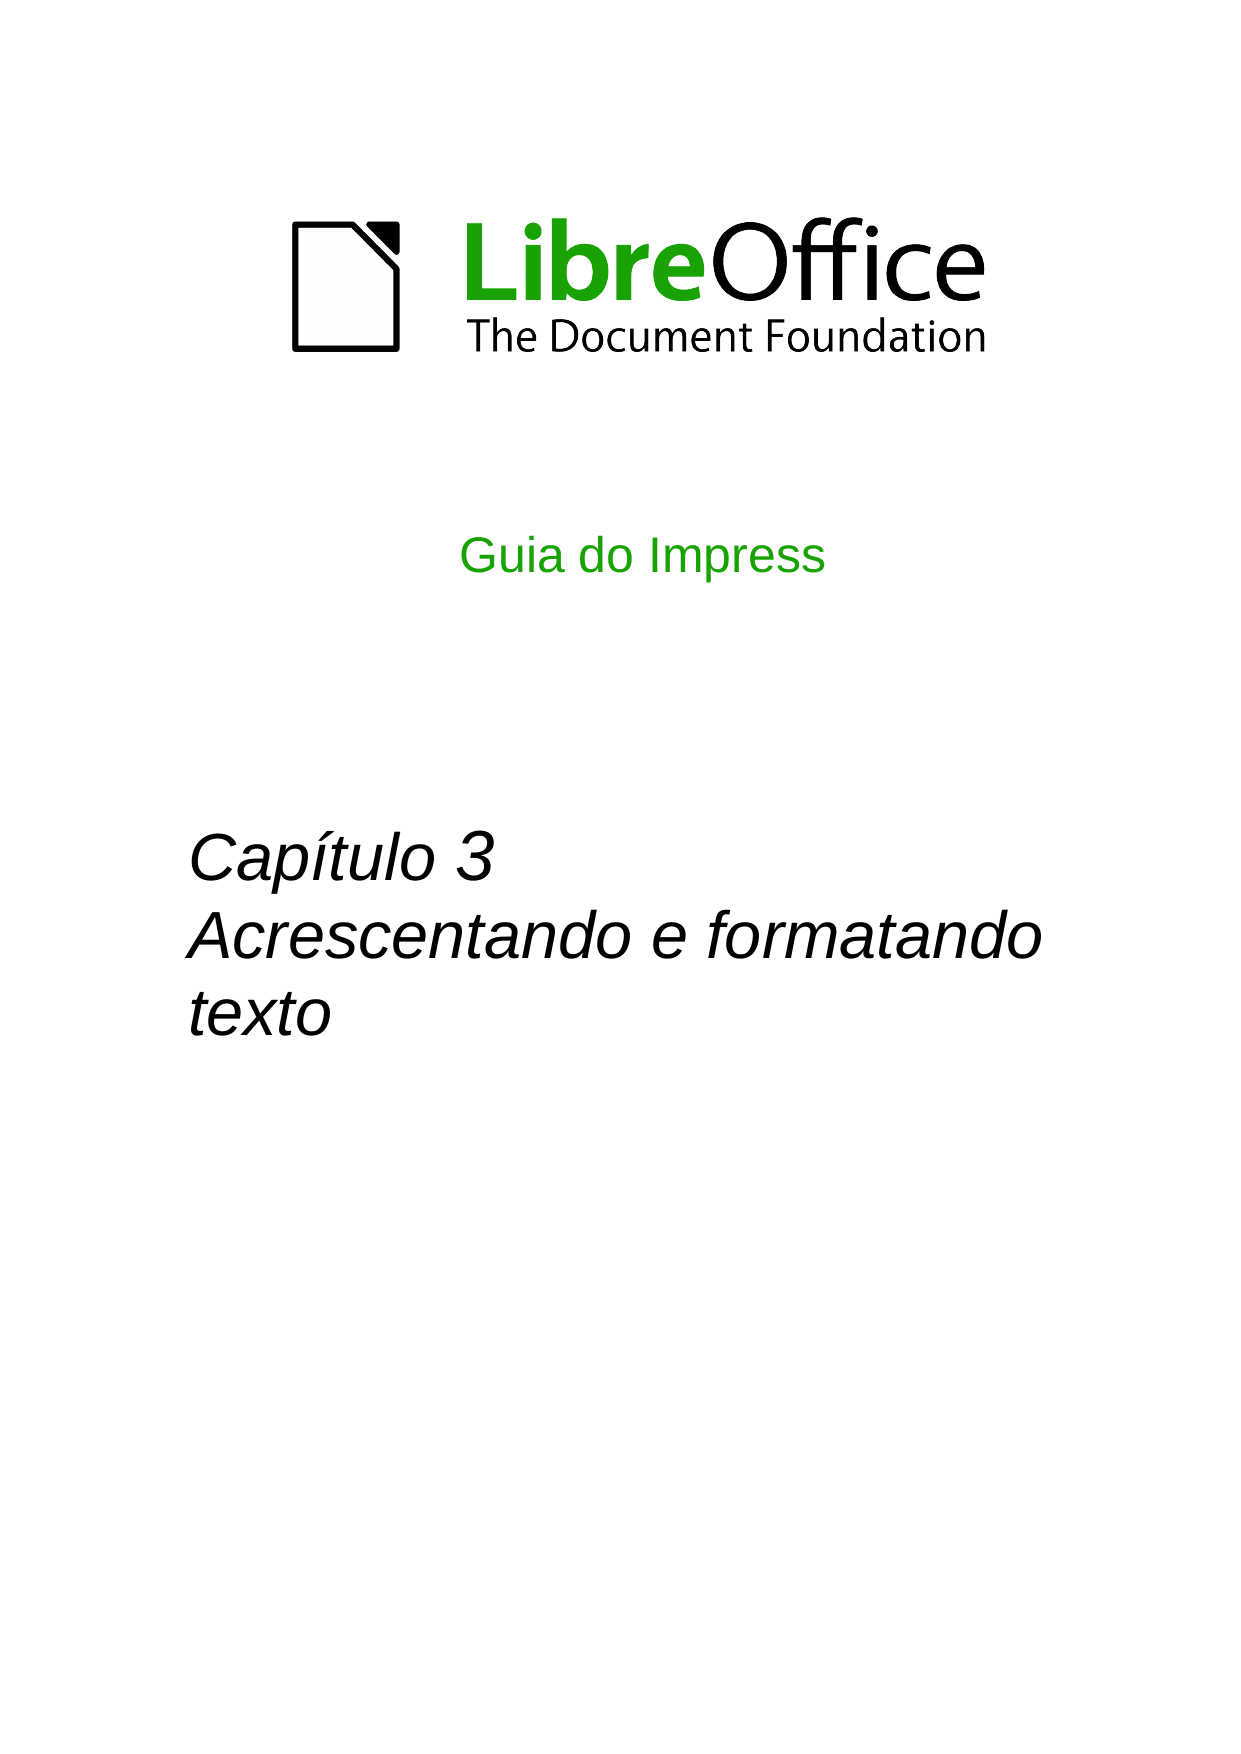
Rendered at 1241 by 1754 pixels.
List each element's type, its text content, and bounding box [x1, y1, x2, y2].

subtitle Capítulo 3 Acrescentando e formatando texto [188, 814, 1098, 1049]
picture [250, 186, 1035, 387]
text Guia do Impress [188, 526, 1098, 583]
